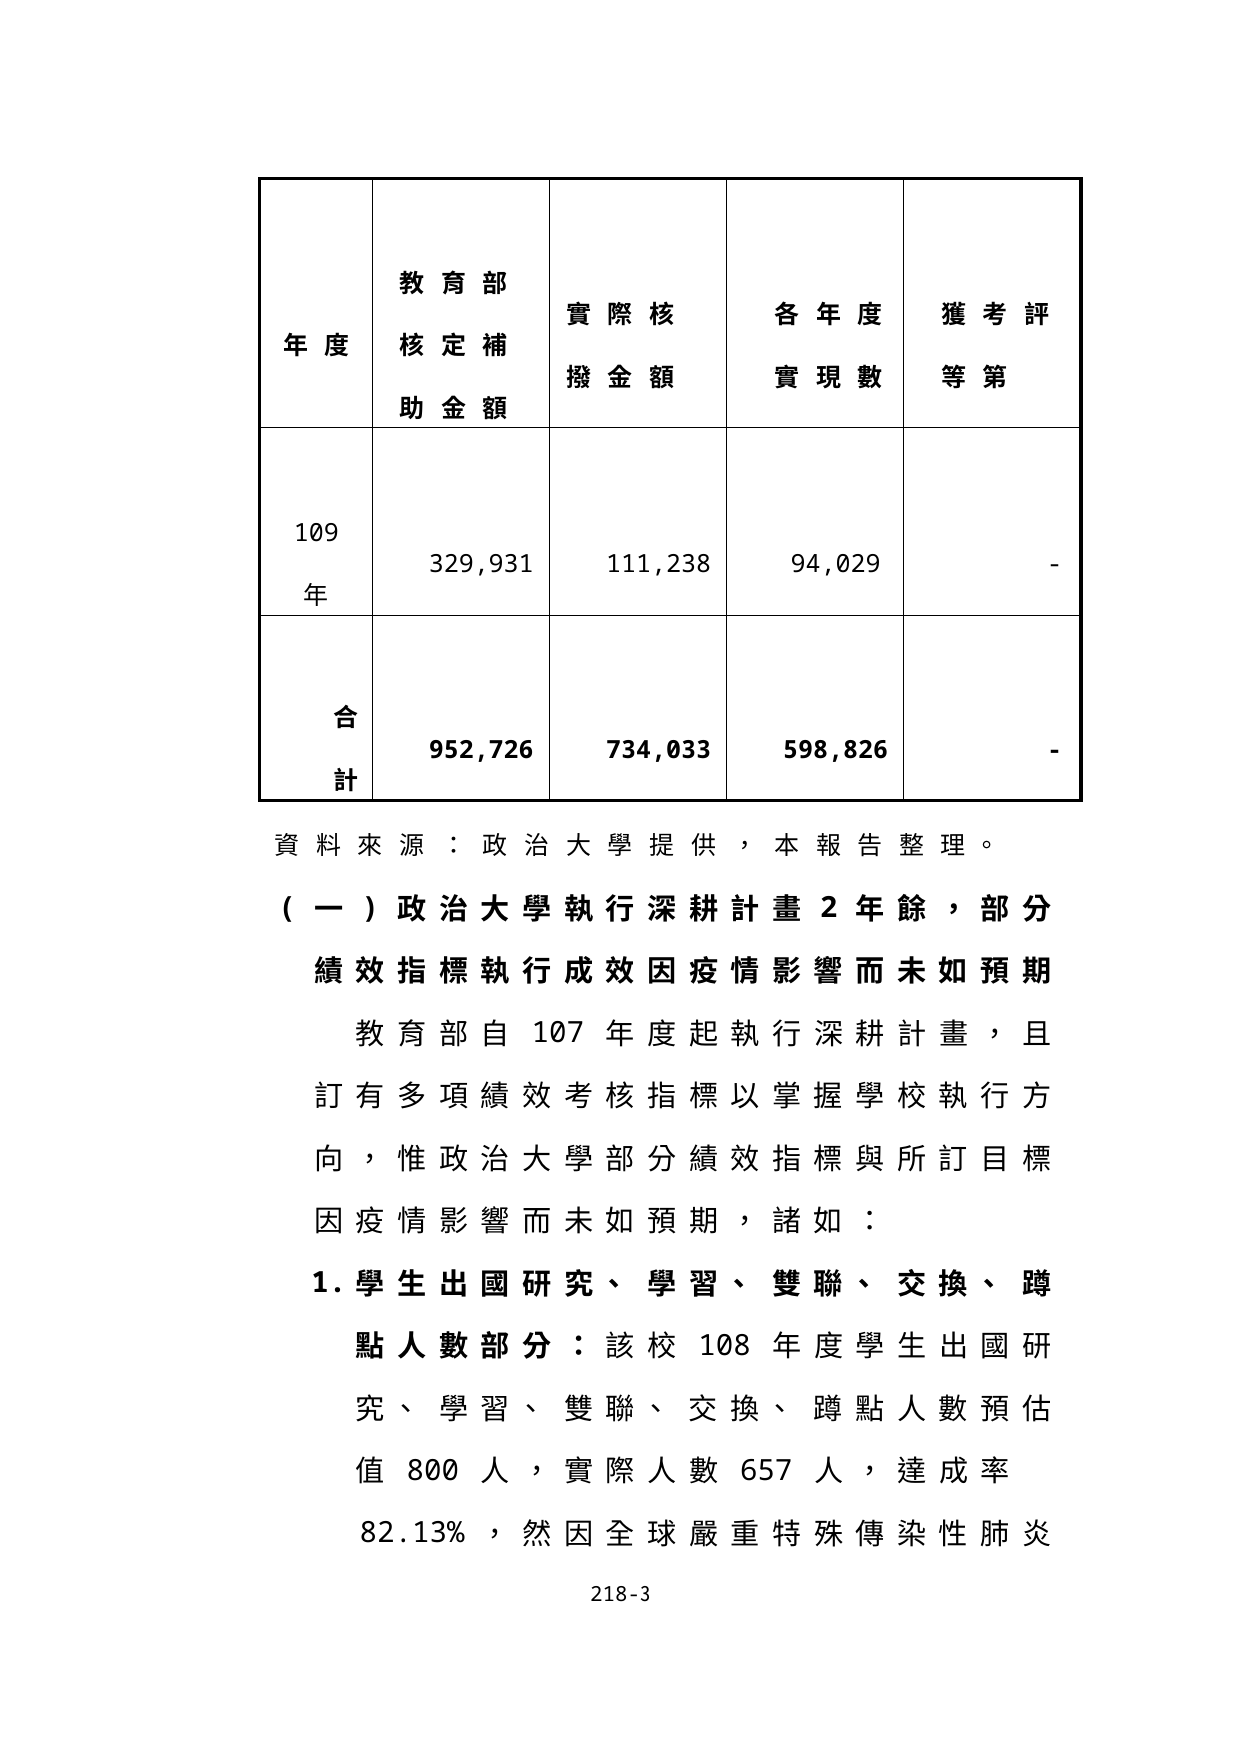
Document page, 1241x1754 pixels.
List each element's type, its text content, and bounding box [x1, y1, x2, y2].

table_header 實際核撥金額 [550, 180, 726, 427]
table_cell 329,931 [373, 428, 549, 615]
text 資料來源：政治大學提供，本報告整理。 [183, 802, 1058, 865]
table_cell 109年 [261, 428, 372, 615]
text 1.學生出國研究、學習、雙聯、交換、蹲點人數部分：該校108年度學生出國研究、學習、雙聯、交換、蹲點人數預估值800人，實際人數657人，達成率82.13%，然因全球嚴重特殊傳染性肺炎 [277, 1240, 1058, 1552]
table_cell 111,238 [550, 428, 726, 615]
table_header 獲考評等第 [904, 180, 1079, 427]
table_header 年度 [261, 180, 372, 427]
table_cell 952,726 [373, 616, 549, 799]
table_cell 94,029 [727, 428, 903, 615]
table_header 教育部核定補助金額 [373, 180, 549, 427]
table_cell 734,033 [550, 616, 726, 799]
table_cell 598,826 [727, 616, 903, 799]
text (一)政治大學執行深耕計畫2年餘，部分績效指標執行成效因疫情影響而未如預期 [242, 865, 1058, 990]
table_cell 合 計 [261, 616, 372, 799]
text 教育部自107年度起執行深耕計畫，且訂有多項績效考核指標以掌握學校執行方向，惟政治大學部分績效指標與所訂目標因疫情影響而未如預期，諸如： [271, 990, 1058, 1240]
table_header 各年度實現數 [727, 180, 903, 427]
table_cell - [904, 428, 1079, 615]
table_cell - [904, 616, 1079, 799]
